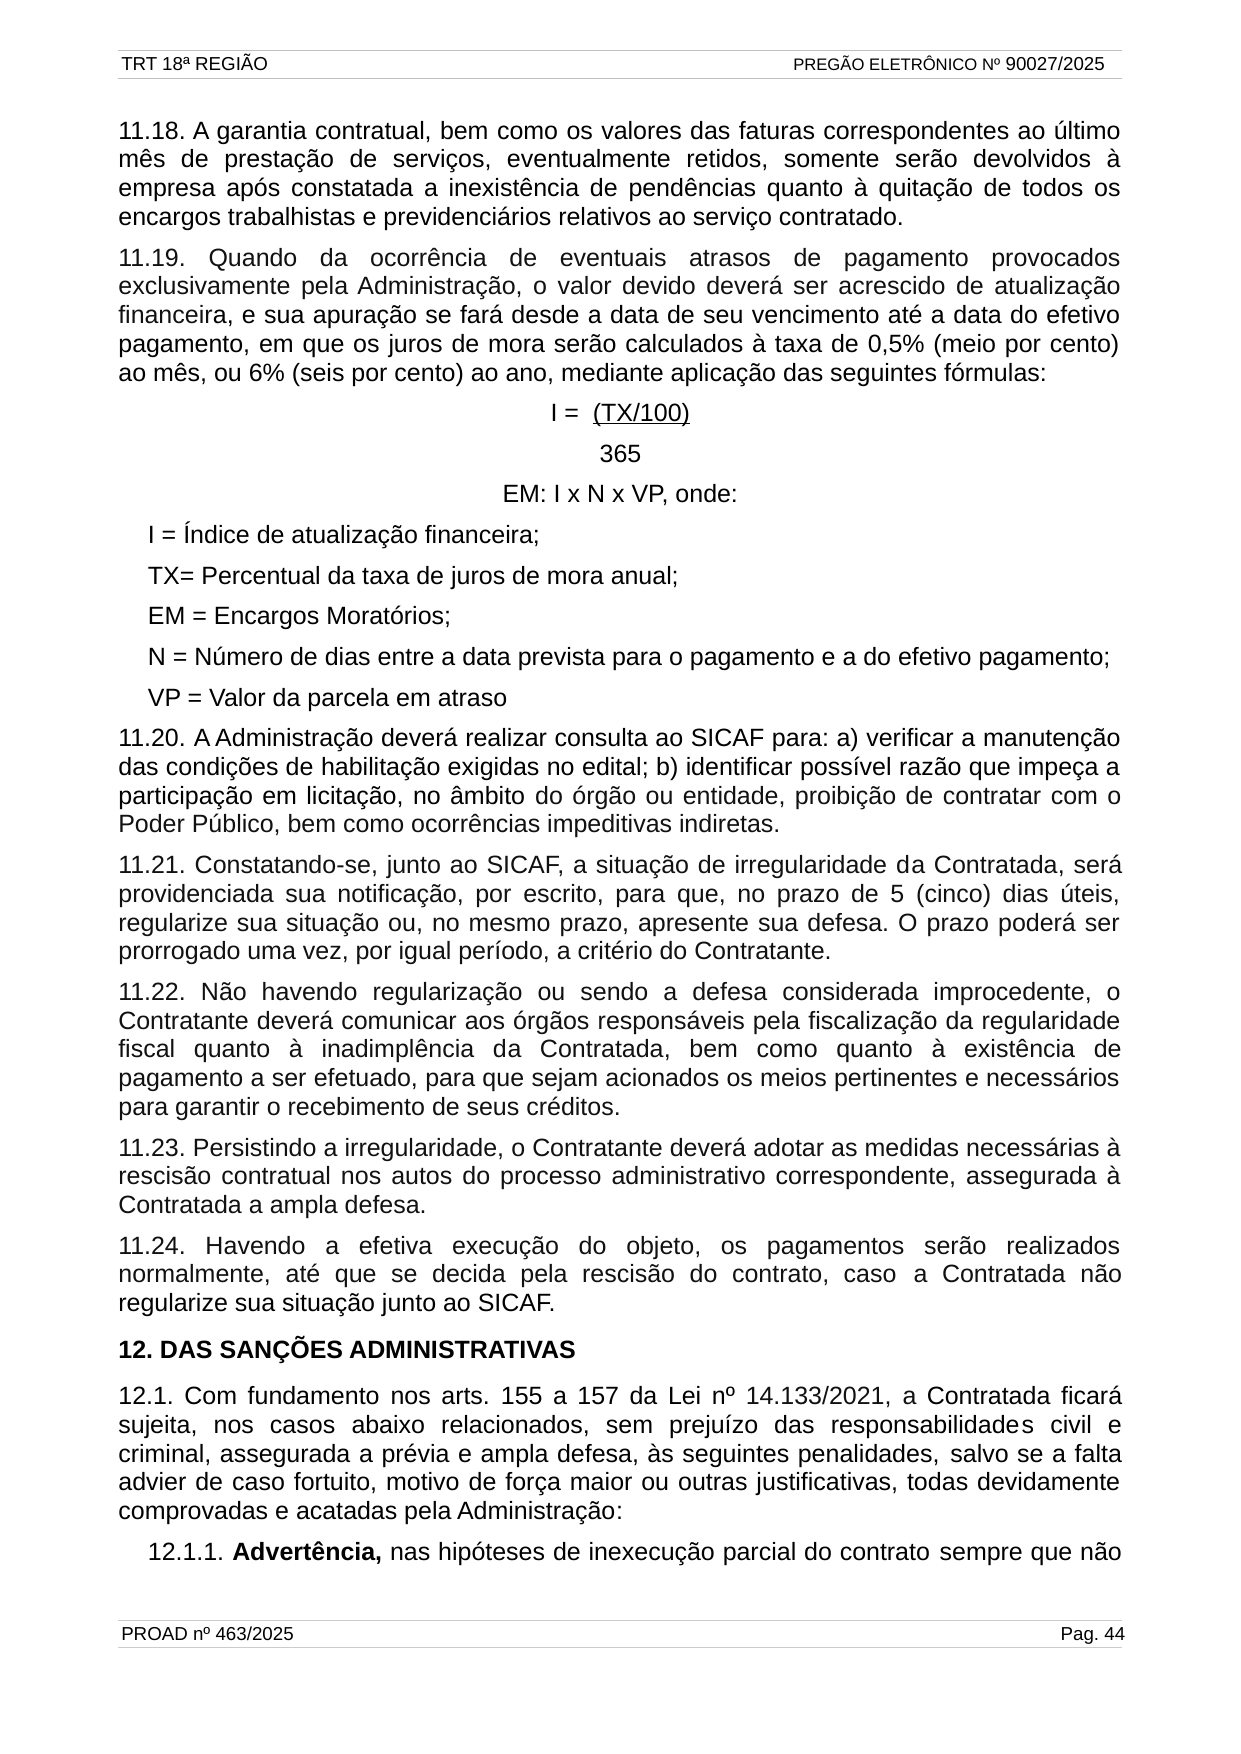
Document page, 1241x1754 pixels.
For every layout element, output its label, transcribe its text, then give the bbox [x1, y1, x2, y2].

text 11.18. A garantia contratual, bem como os valores das faturas correspondentes ao último mês de prestação de serviços, eventualmente retidos, somente serão devolvidos à empresa após constatada a inexistência de pendências quanto à quitação de todos os encargos trabalhistas e previdenciários relativos ao serviço contratado. [118, 116, 1122, 231]
text 11.23. Persistindo a irregularidade, o Contratante deverá adotar as medidas necessárias à rescisão contratual nos autos do processo administrativo correspondente, assegurada à Contratada a ampla defesa. [118, 1132, 1122, 1219]
text 12.1. Com fundamento nos arts. 155 a 157 da Lei nº 14.133/2021, a Contratada ficará sujeita, nos casos abaixo relacionados, sem prejuízo das responsabilidades civil e criminal, assegurada a prévia e ampla defesa, às seguintes penalidades, salvo se a falta advier de caso fortuito, motivo de força maior ou outras justificativas, todas devidamente comprovadas e acatadas pela Administração: [118, 1381, 1122, 1525]
text 11.20. A Administração deverá realizar consulta ao SICAF para: a) verificar a manutenção das condições de habilitação exigidas no edital; b) identificar possível razão que impeça a participação em licitação, no âmbito do órgão ou entidade, proibição de contratar com o Poder Público, bem como ocorrências impeditivas indiretas. [118, 723, 1122, 838]
text 11.21. Constatando-se, junto ao SICAF, a situação de irregularidade da Contratada, será providenciada sua notificação, por escrito, para que, no prazo de 5 (cinco) dias úteis, regularize sua situação ou, no mesmo prazo, apresente sua defesa. O prazo poderá ser prorrogado uma vez, por igual período, a critério do Contratante. [118, 850, 1122, 965]
text 11.24. Havendo a efetiva execução do objeto, os pagamentos serão realizados normalmente, até que se decida pela rescisão do contrato, caso a Contratada não regularize sua situação junto ao SICAF. [118, 1231, 1122, 1317]
text EM = Encargos Moratórios; [148, 601, 1122, 630]
text 12.1.1. Advertência, nas hipóteses de inexecução parcial do contrato sempre que não [148, 1537, 1122, 1565]
text EM: I x N x VP, onde: [118, 479, 1122, 508]
text I = Índice de atualização financeira; [148, 520, 1122, 549]
text 12. DAS SANÇÕES ADMINISTRATIVAS [118, 1334, 1122, 1363]
text 11.22. Não havendo regularização ou sendo a defesa considerada improcedente, o Contratante deverá comunicar aos órgãos responsáveis pela fiscalização da regularidade fiscal quanto à inadimplência da Contratada, bem como quanto à existência de pagamento a ser efetuado, para que sejam acionados os meios pertinentes e necessários para garantir o recebimento de seus créditos. [118, 977, 1122, 1121]
text I = (TX/100) [118, 398, 1122, 427]
text 11.19. Quando da ocorrência de eventuais atrasos de pagamento provocados exclusivamente pela Administração, o valor devido deverá ser acrescido de atualização financeira, e sua apuração se fará desde a data de seu vencimento até a data do efetivo pagamento, em que os juros de mora serão calculados à taxa de 0,5% (meio por cento) ao mês, ou 6% (seis por cento) ao ano, mediante aplicação das seguintes fórmulas: [118, 242, 1122, 386]
text 365 [118, 439, 1122, 467]
text N = Número de dias entre a data prevista para o pagamento e a do efetivo pagamento; [148, 642, 1122, 671]
text TX= Percentual da taxa de juros de mora anual; [148, 561, 1122, 589]
text VP = Valor da parcela em atraso [148, 682, 1122, 711]
